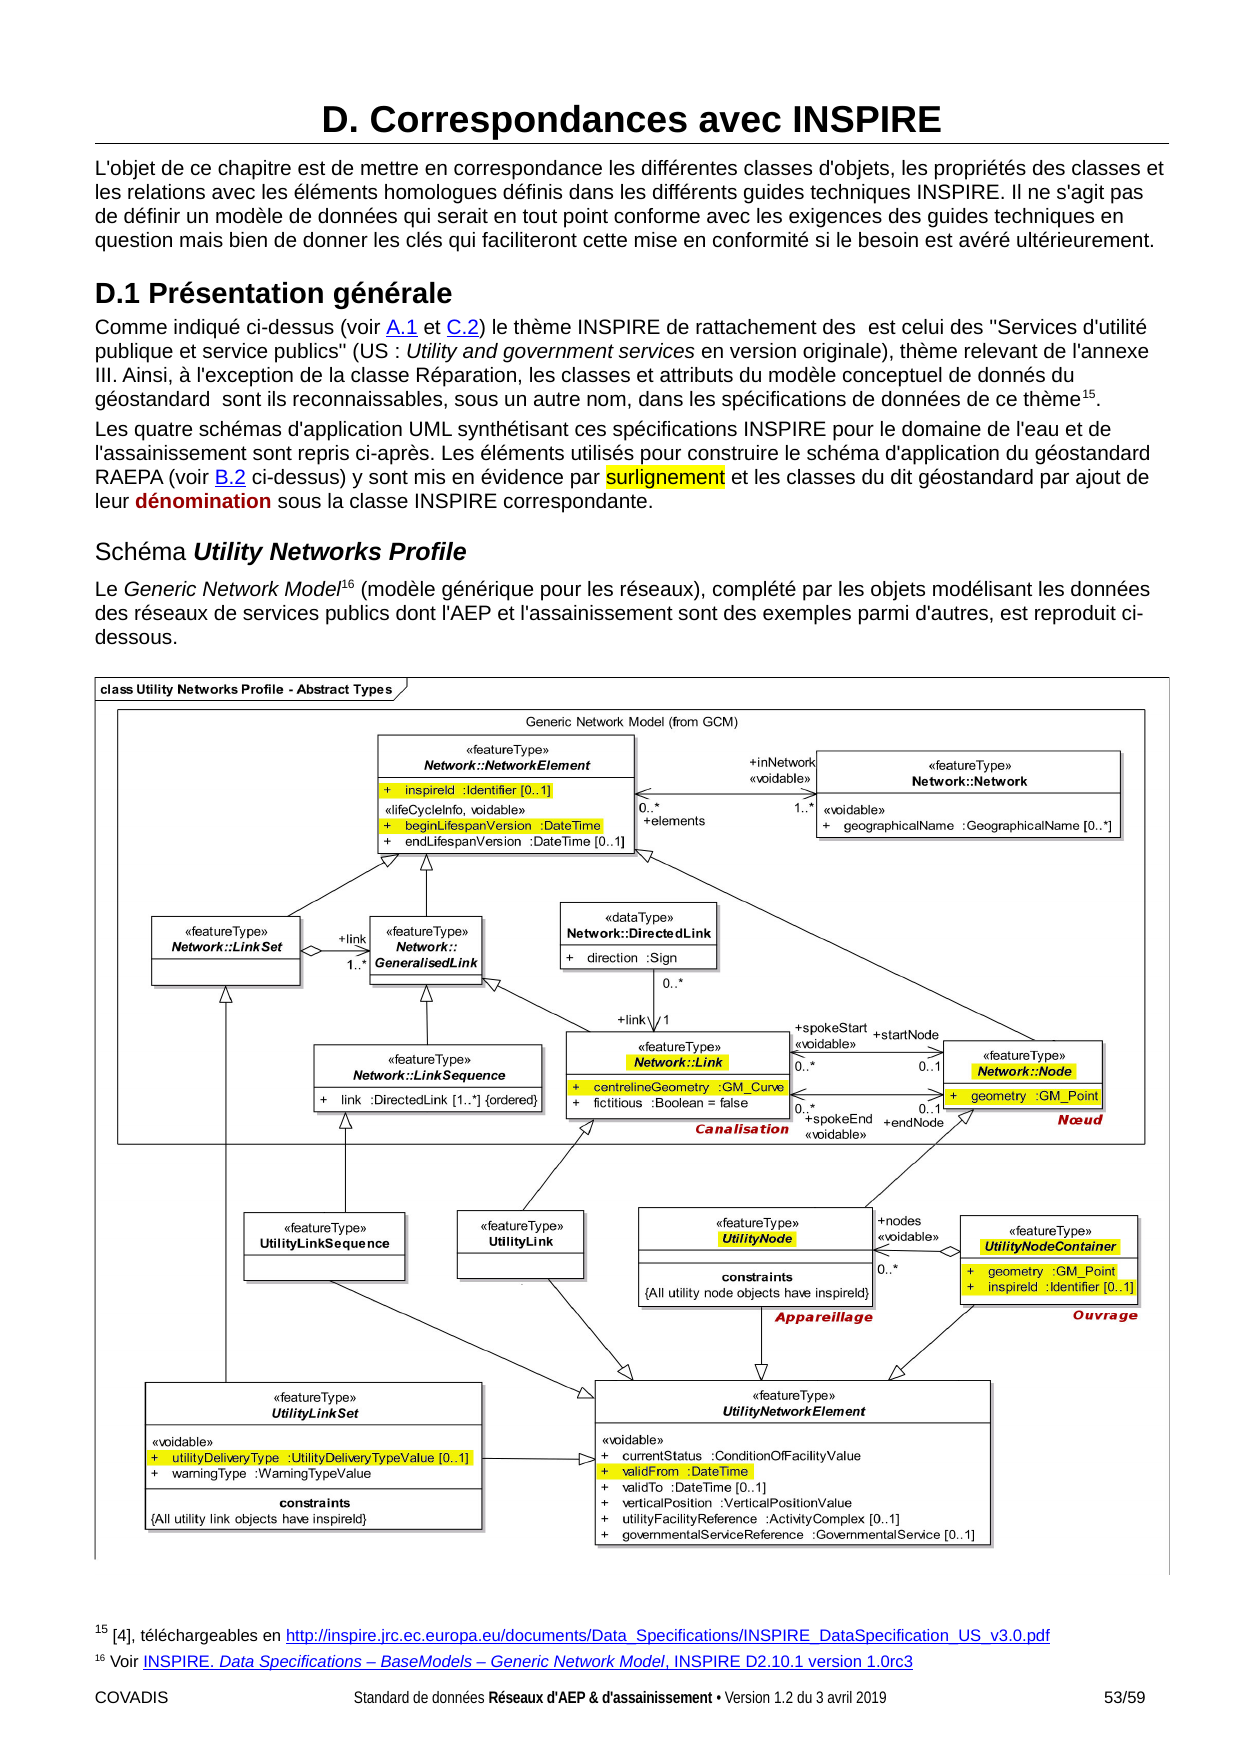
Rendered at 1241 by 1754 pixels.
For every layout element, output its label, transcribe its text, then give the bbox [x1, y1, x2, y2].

text Les quatre schémas d'application UML synthétisant ces spécifications INSPIRE pour le domaine de l'eau et de l'assainissement sont repris ci-après. Les éléments utilisés pour construire le schéma d'application du géostandard RAEPA (voir B.2 ci-dessus) y sont mis en évidence par surlignement et les classes du dit géostandard par ajout de leur dénomination sous la classe INSPIRE correspondante. [94, 417, 1169, 513]
subtitle Correspondances avec INSPIRE [94, 94, 1169, 144]
text [4], téléchargeables en http://inspire.jrc.ec.europa.eu/documents/Data_Specifications/INSPIRE_DataSpecification_US_v3.0.pdf [94, 1622, 1169, 1646]
text Le Generic Network Model (modèle générique pour les réseaux), complété par les objets modélisant les données des réseaux de services publics dont l'AEP et l'assainissement sont des exemples parmi d'autres, est reproduit ci-dessous. [94, 577, 1169, 649]
text L'objet de ce chapitre est de mettre en correspondance les différentes classes d'objets, les propriétés des classes et les relations avec les éléments homologues définis dans les différents guides techniques INSPIRE. Il ne s'agit pas de définir un modèle de données qui serait en tout point conforme avec les exigences des guides techniques en question mais bien de donner les clés qui faciliteront cette mise en conformité si le besoin est avéré ultérieurement. [94, 156, 1169, 252]
text Voir INSPIRE. Data Specifications – BaseModels – Generic Network Model, INSPIRE D2.10.1 version 1.0rc3 [94, 1652, 1169, 1671]
subtitle Présentation générale [94, 276, 1169, 309]
picture [94, 677, 1170, 1575]
text Schéma Utility Networks Profile [94, 536, 1169, 565]
text Comme indiqué ci-dessus (voir A.1 et C.2) le thème INSPIRE de rattachement des est celui des ''Services d'utilité publique et service publics'' (US : Utility and government services en version originale), thème relevant de l'annexe III. Ainsi, à l'exception de la classe Réparation, les classes et attributs du modèle conceptuel de donnés du géostandard sont ils reconnaissables, sous un autre nom, dans les spécifications de données de ce thème. [94, 315, 1169, 411]
